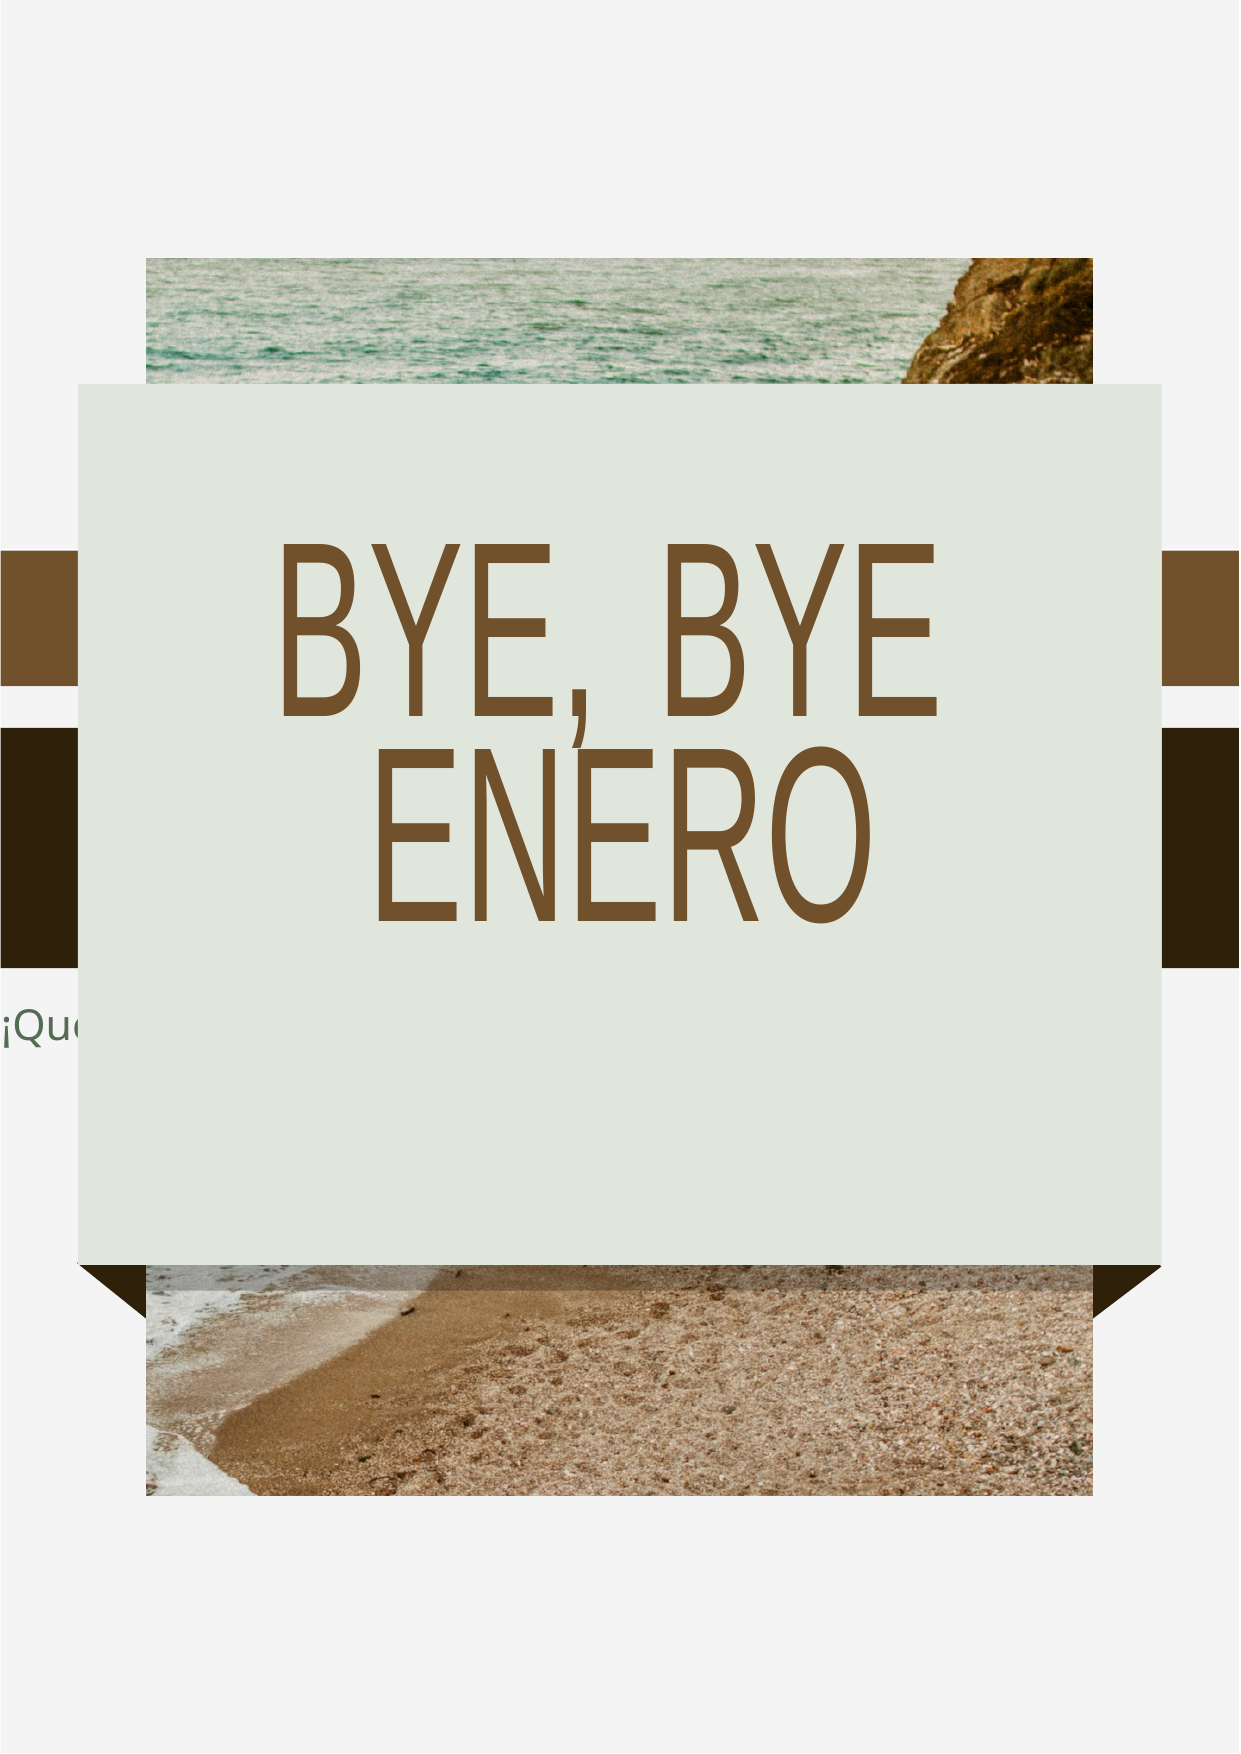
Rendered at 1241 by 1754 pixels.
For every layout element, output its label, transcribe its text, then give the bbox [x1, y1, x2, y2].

text BYE, BYE ENERO [272, 544, 1240, 974]
picture [146, 258, 1093, 383]
picture [146, 1265, 1093, 1496]
